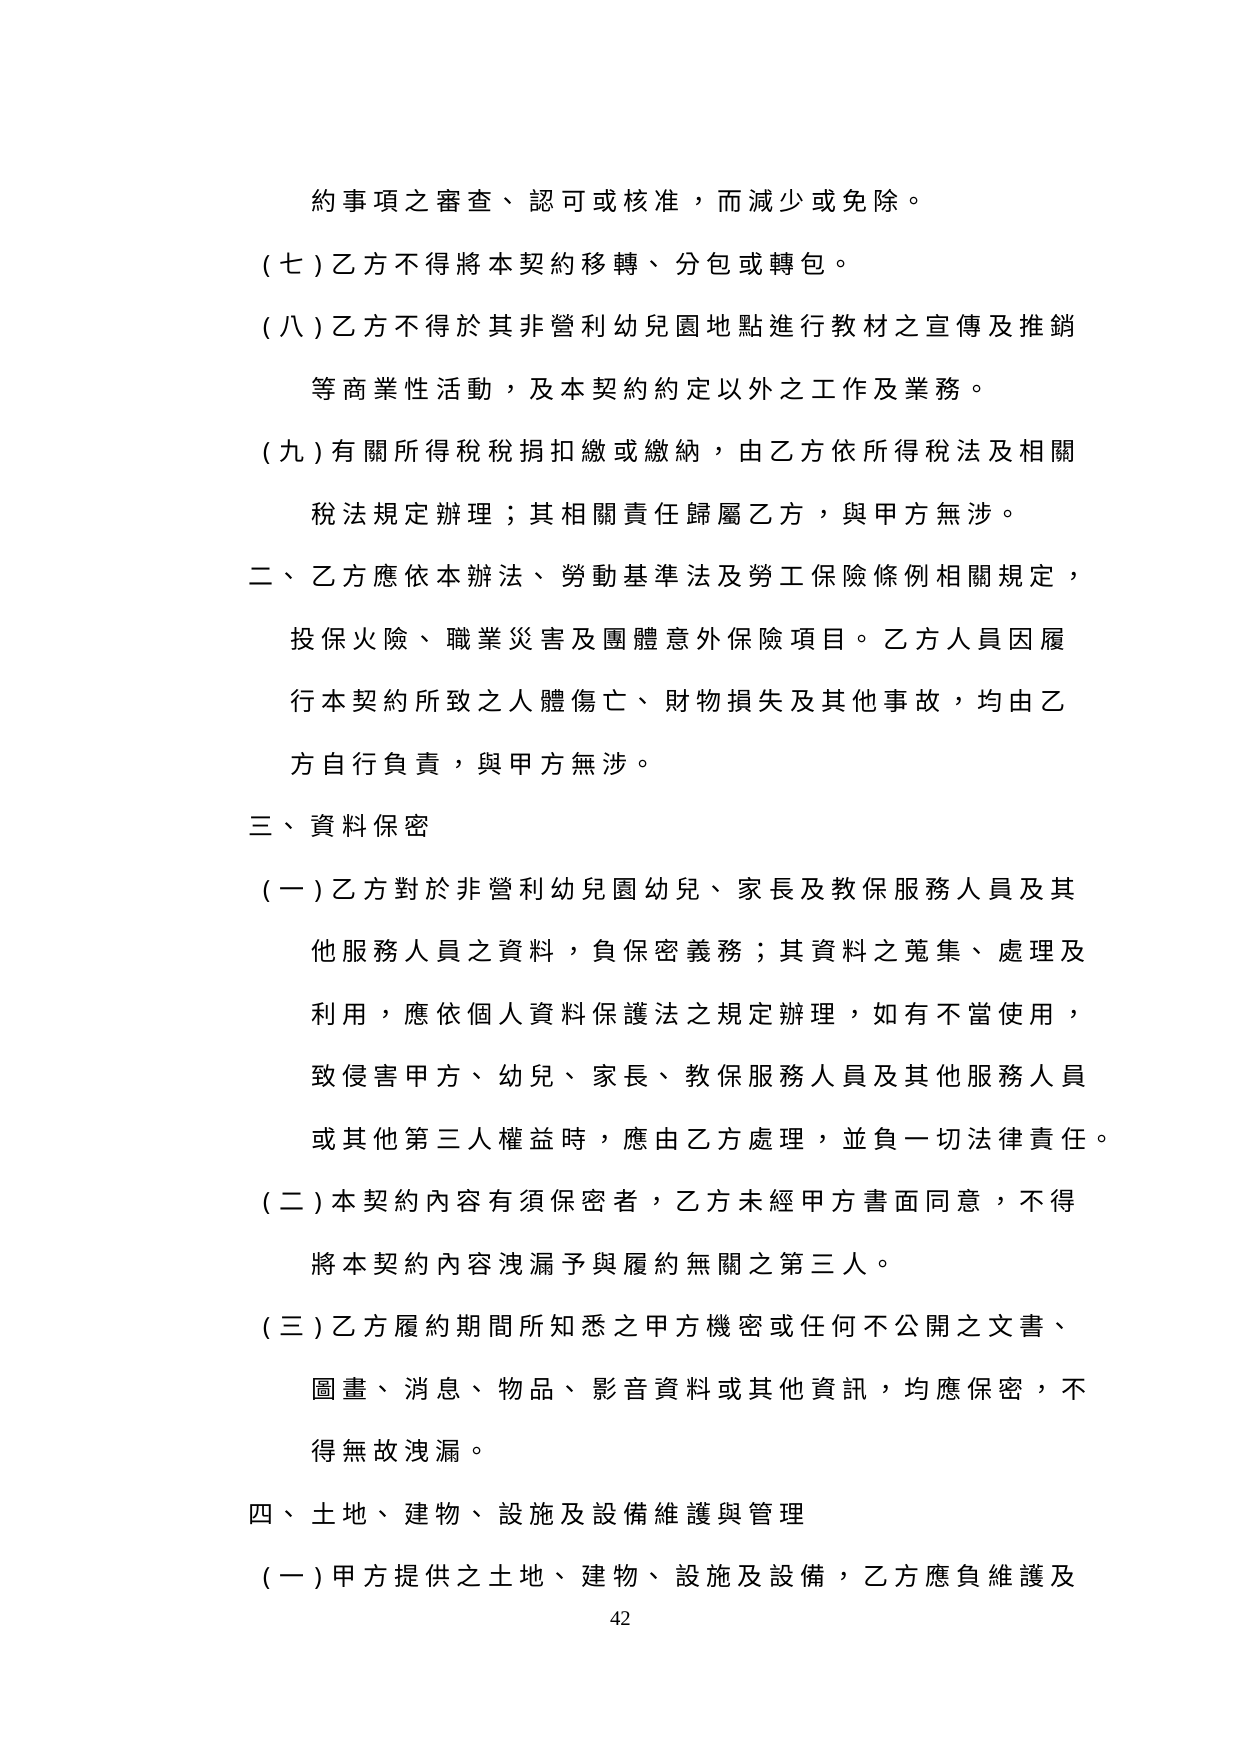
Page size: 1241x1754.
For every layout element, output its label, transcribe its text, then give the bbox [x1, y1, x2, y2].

text 二、乙方應依本辦法、勞動基準法及勞工保險條例相關規定，投保火險、職業災害及團體意外保險項目。乙方人員因履行本契約所致之人體傷亡、財物損失及其他事故，均由乙方自行負責，與甲方無涉。 [236, 533, 1089, 783]
text 四、土地、建物、設施及設備維護與管理 [243, 1471, 1089, 1533]
text 三、資料保密 [236, 783, 1089, 846]
text (一)甲方提供之土地、建物、設施及設備，乙方應負維護及 [248, 1533, 1089, 1596]
text (九)有關所得稅稅捐扣繳或繳納，由乙方依所得稅法及相關稅法規定辦理；其相關責任歸屬乙方，與甲方無涉。 [249, 408, 1089, 533]
text (八)乙方不得於其非營利幼兒園地點進行教材之宣傳及推銷等商業性活動，及本契約約定以外之工作及業務。 [249, 283, 1089, 408]
text (三)乙方履約期間所知悉之甲方機密或任何不公開之文書、圖畫、消息、物品、影音資料或其他資訊，均應保密，不得無故洩漏。 [248, 1283, 1089, 1471]
text (二)本契約內容有須保密者，乙方未經甲方書面同意，不得將本契約內容洩漏予與履約無關之第三人。 [248, 1158, 1089, 1283]
text (一)乙方對於非營利幼兒園幼兒、家長及教保服務人員及其他服務人員之資料，負保密義務；其資料之蒐集、處理及利用，應依個人資料保護法之規定辦理，如有不當使用，致侵害甲方、幼兒、家長、教保服務人員及其他服務人員或其他第三人權益時，應由乙方處理，並負一切法律責任。 [248, 846, 1089, 1158]
text 約事項之審查、認可或核准，而減少或免除。 [249, 158, 1089, 221]
text (七)乙方不得將本契約移轉、分包或轉包。 [249, 221, 1089, 283]
